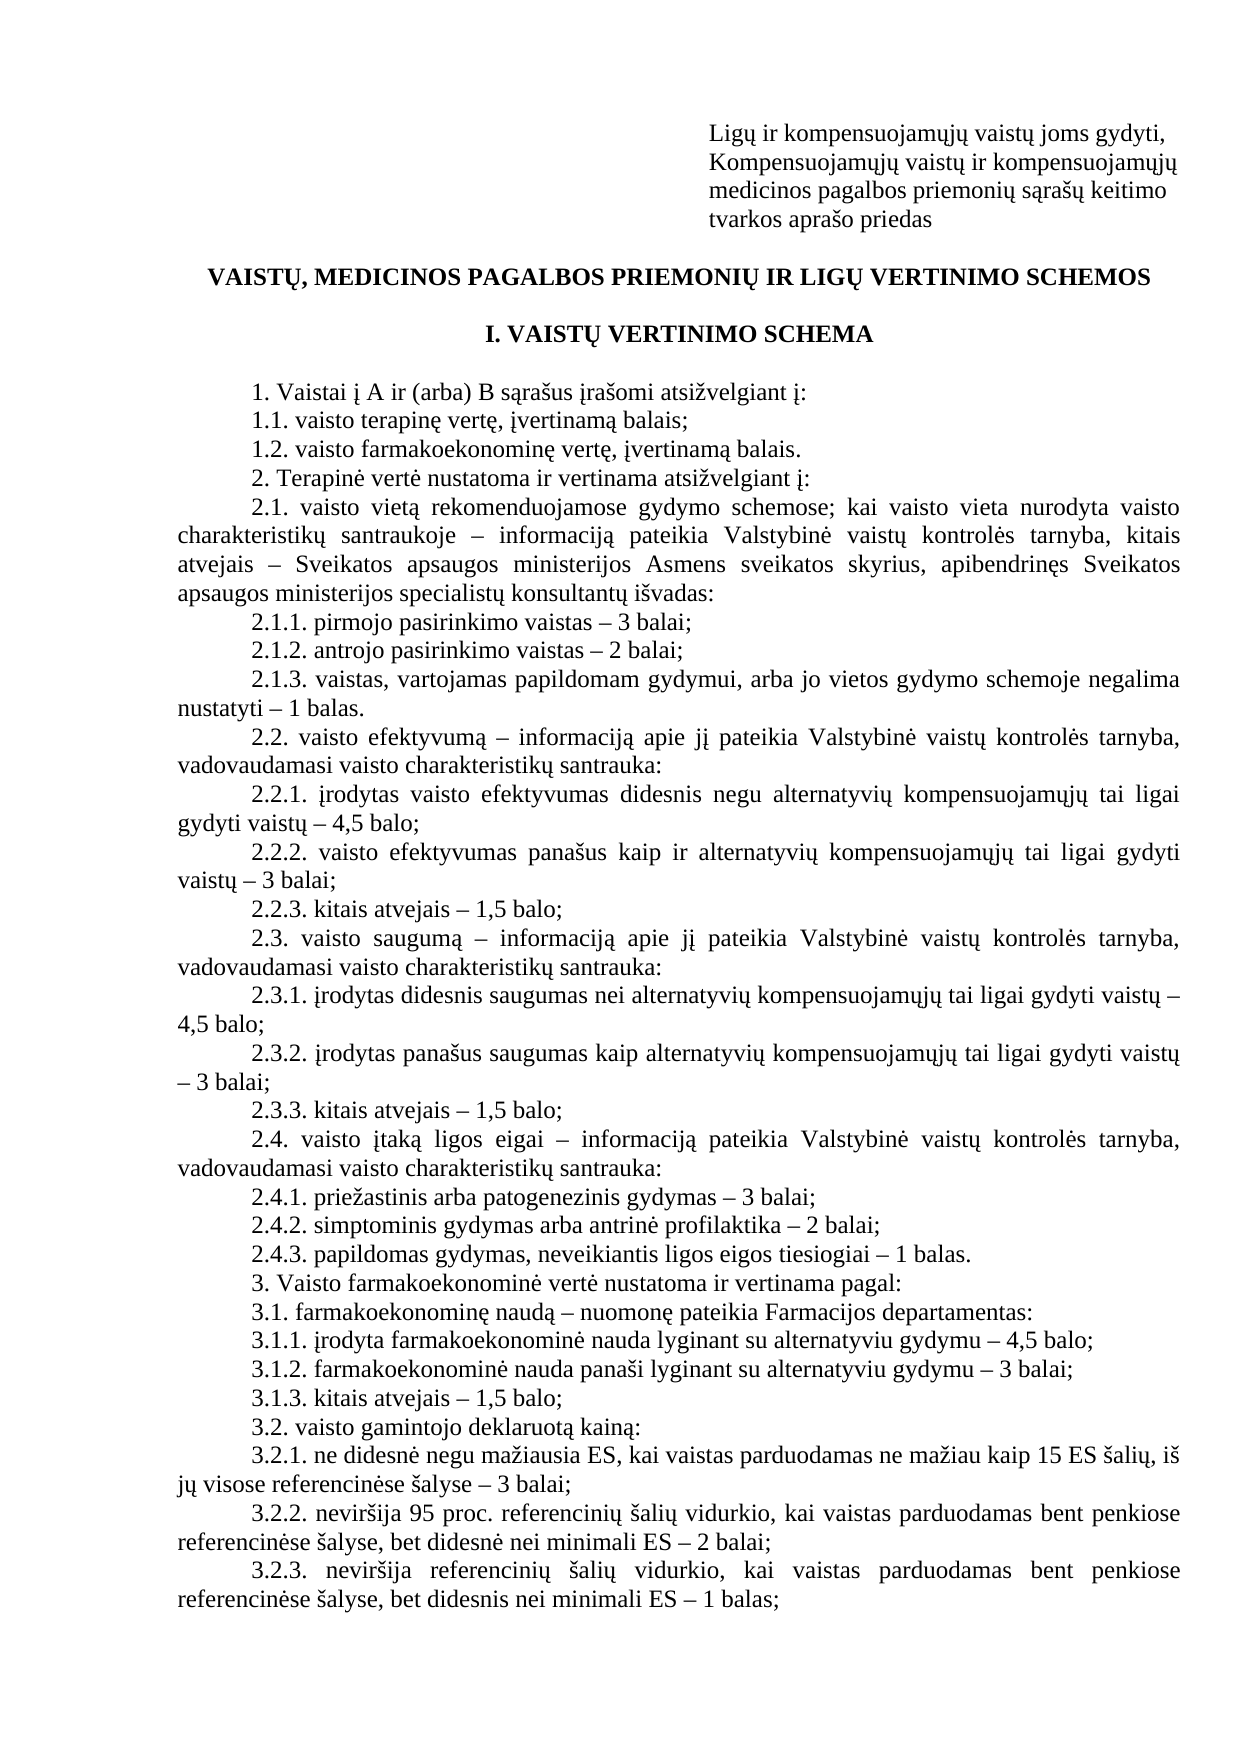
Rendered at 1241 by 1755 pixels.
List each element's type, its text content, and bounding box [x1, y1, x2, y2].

text 2.1. vaisto vietą rekomenduojamose gydymo schemose; kai vaisto vieta nurodyta vaisto charakteristikų santraukoje – informaciją pateikia Valstybinė vaistų kontrolės tarnyba, kitais atvejais – Sveikatos apsaugos ministerijos Asmens sveikatos skyrius, apibendrinęs Sveikatos apsaugos ministerijos specialistų konsultantų išvadas: [177, 492, 1181, 607]
text 1.1. vaisto terapinę vertę, įvertinamą balais; [177, 406, 1181, 434]
text 2.4. vaisto įtaką ligos eigai – informaciją pateikia Valstybinė vaistų kontrolės tarnyba, vadovaudamasi vaisto charakteristikų santrauka: [177, 1124, 1181, 1182]
text 3. Vaisto farmakoekonominė vertė nustatoma ir vertinama pagal: [177, 1268, 1181, 1297]
text 3.1.3. kitais atvejais – 1,5 balo; [177, 1383, 1181, 1412]
text 2.3.1. įrodytas didesnis saugumas nei alternatyvių kompensuojamųjų tai ligai gydyti vaistų – 4,5 balo; [177, 981, 1181, 1038]
text 3.2.1. ne didesnė negu mažiausia ES, kai vaistas parduodamas ne mažiau kaip 15 ES šalių, iš jų visose referencinėse šalyse – 3 balai; [177, 1441, 1181, 1498]
text 2.2.1. įrodytas vaisto efektyvumas didesnis negu alternatyvių kompensuojamųjų tai ligai gydyti vaistų – 4,5 balo; [177, 779, 1181, 837]
text 3.2.2. neviršija 95 proc. referencinių šalių vidurkio, kai vaistas parduodamas bent penkiose referencinėse šalyse, bet didesnė nei minimali ES – 2 balai; [177, 1498, 1181, 1556]
text VAISTŲ, MEDICINOS PAGALBOS PRIEMONIŲ IR LIGŲ VERTINIMO SCHEMOS [177, 262, 1181, 291]
text 2.2.3. kitais atvejais – 1,5 balo; [177, 894, 1181, 923]
text 2.1.1. pirmojo pasirinkimo vaistas – 3 balai; [177, 607, 1181, 636]
text 3.2. vaisto gamintojo deklaruotą kainą: [177, 1412, 1181, 1441]
text 3.2.3. neviršija referencinių šalių vidurkio, kai vaistas parduodamas bent penkiose referencinėse šalyse, bet didesnis nei minimali ES – 1 balas; [177, 1556, 1181, 1613]
text 2.3. vaisto saugumą – informaciją apie jį pateikia Valstybinė vaistų kontrolės tarnyba, vadovaudamasi vaisto charakteristikų santrauka: [177, 923, 1181, 981]
text 3.1.1. įrodyta farmakoekonominė nauda lyginant su alternatyviu gydymu – 4,5 balo; [177, 1326, 1181, 1354]
text 1.2. vaisto farmakoekonominę vertę, įvertinamą balais. [177, 434, 1181, 463]
text 2. Terapinė vertė nustatoma ir vertinama atsižvelgiant į: [177, 463, 1181, 492]
text 3.1.2. farmakoekonominė nauda panaši lyginant su alternatyviu gydymu – 3 balai; [177, 1354, 1181, 1383]
text 2.3.2. įrodytas panašus saugumas kaip alternatyvių kompensuojamųjų tai ligai gydyti vaistų – 3 balai; [177, 1038, 1181, 1096]
text 2.4.3. papildomas gydymas, neveikiantis ligos eigos tiesiogiai – 1 balas. [177, 1239, 1181, 1268]
text 2.4.1. priežastinis arba patogenezinis gydymas – 3 balai; [177, 1182, 1181, 1211]
text 2.2.2. vaisto efektyvumas panašus kaip ir alternatyvių kompensuojamųjų tai ligai gydyti vaistų – 3 balai; [177, 837, 1181, 894]
text Ligų ir kompensuojamųjų vaistų joms gydyti, Kompensuojamųjų vaistų ir kompensuojamųjų medicinos pagalbos priemonių sąrašų keitimo tvarkos aprašo priedas [709, 118, 1181, 233]
text 2.4.2. simptominis gydymas arba antrinė profilaktika – 2 balai; [177, 1211, 1181, 1239]
text I. VAISTŲ VERTINIMO SCHEMA [177, 319, 1181, 348]
text 2.1.2. antrojo pasirinkimo vaistas – 2 balai; [177, 636, 1181, 664]
text 2.2. vaisto efektyvumą – informaciją apie jį pateikia Valstybinė vaistų kontrolės tarnyba, vadovaudamasi vaisto charakteristikų santrauka: [177, 722, 1181, 779]
text 3.1. farmakoekonominę naudą – nuomonę pateikia Farmacijos departamentas: [177, 1297, 1181, 1326]
text 1. Vaistai į A ir (arba) B sąrašus įrašomi atsižvelgiant į: [177, 377, 1181, 406]
text 2.3.3. kitais atvejais – 1,5 balo; [177, 1096, 1181, 1124]
text 2.1.3. vaistas, vartojamas papildomam gydymui, arba jo vietos gydymo schemoje negalima nustatyti – 1 balas. [177, 664, 1181, 722]
